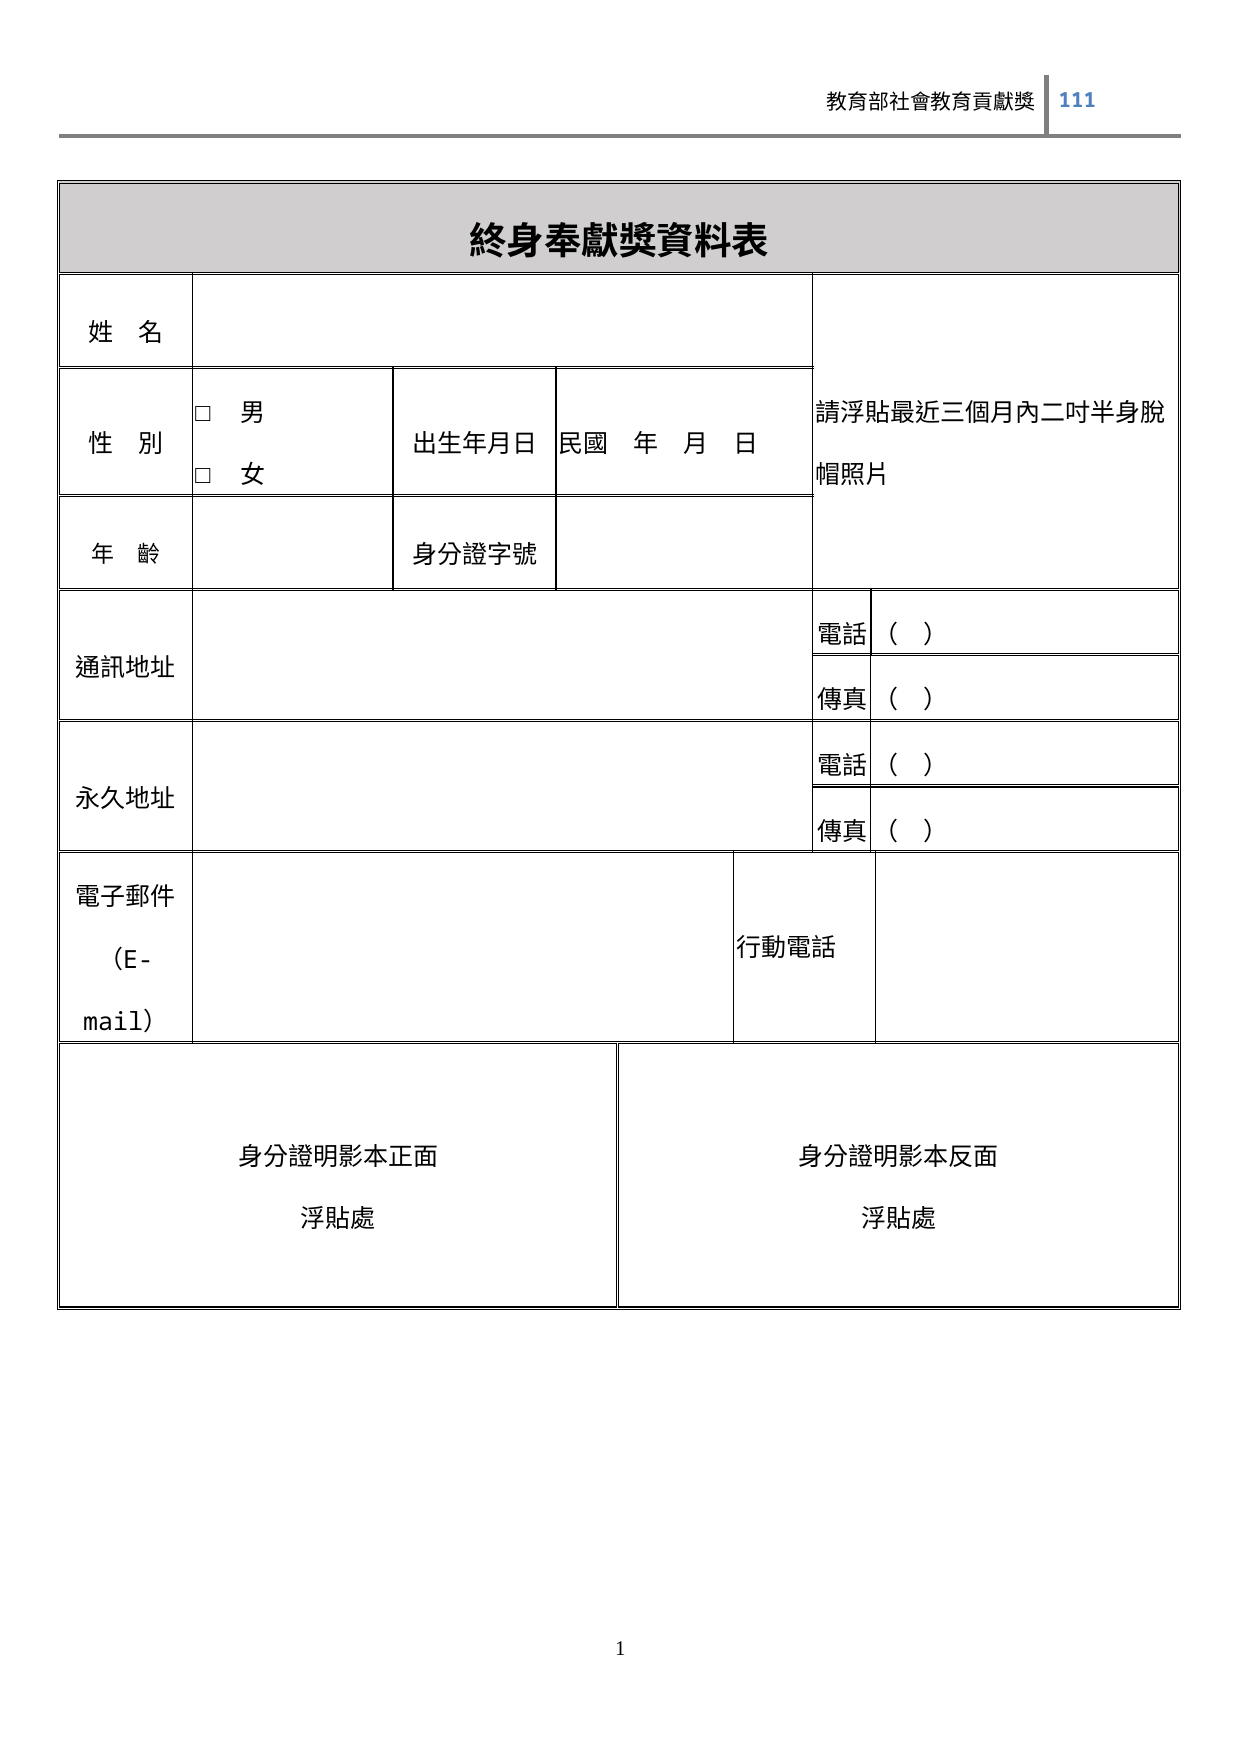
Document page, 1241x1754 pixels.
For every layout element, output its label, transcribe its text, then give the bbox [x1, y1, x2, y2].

table_cell [193, 722, 812, 850]
table_cell 通訊地址 [60, 591, 192, 719]
table_cell 身分證字號 [394, 497, 555, 587]
table_cell （ ） [871, 656, 1178, 719]
table_cell 電話 [813, 591, 870, 653]
table_cell 身分證明影本反面 浮貼處 [619, 1044, 1178, 1306]
table_cell 請浮貼最近三個月內二吋半身脫帽照片 [813, 275, 1178, 587]
table_cell 電子郵件 （E-mail） [60, 853, 192, 1041]
table_cell [193, 853, 733, 1041]
table_cell 傳真 [813, 788, 870, 850]
table_cell [193, 591, 812, 719]
table_header 終身奉獻獎資料表 [60, 184, 1178, 272]
table_cell □ 男 □ 女 [193, 369, 392, 494]
table_cell 出生年月日 [394, 369, 555, 494]
table_cell [193, 275, 812, 366]
table_cell （ ） [871, 788, 1178, 850]
table_cell [557, 497, 812, 587]
table_cell 年 齡 [60, 497, 192, 587]
table_cell [193, 497, 392, 587]
table_cell 民國 年 月 日 [557, 369, 812, 494]
table_cell （ ） [872, 591, 1178, 653]
table_cell （ ） [871, 722, 1178, 784]
table_cell 行動電話 [734, 853, 875, 1041]
table_cell 身分證明影本正面 浮貼處 [60, 1044, 616, 1306]
table_cell 傳真 [813, 656, 870, 719]
table_cell 性 別 [60, 369, 192, 494]
table_cell [876, 853, 1178, 1041]
table_cell 姓 名 [60, 275, 192, 366]
table_cell 永久地址 [60, 722, 192, 850]
table_cell 電話 [813, 722, 870, 784]
